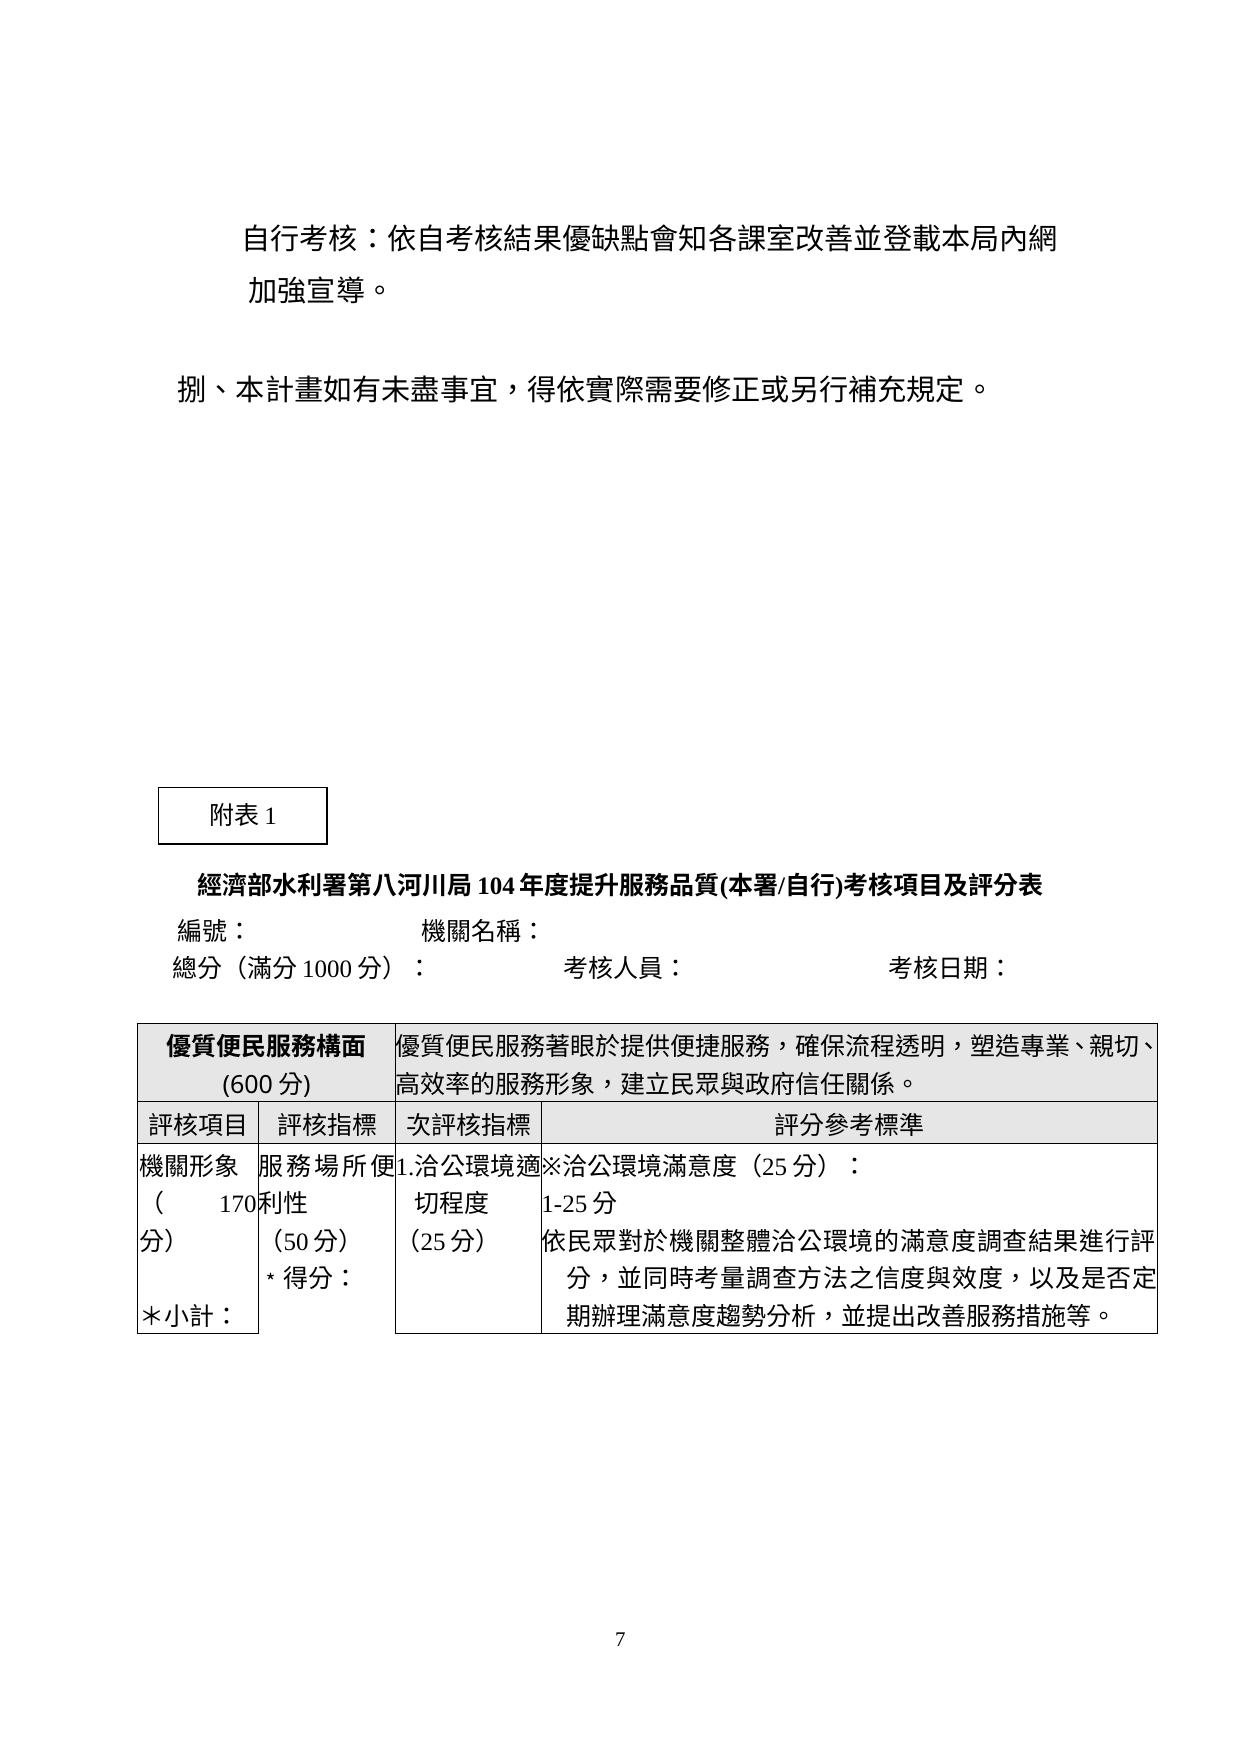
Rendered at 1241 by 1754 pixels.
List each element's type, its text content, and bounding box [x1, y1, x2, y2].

table_cell 評分參考標準 [542, 1102, 1157, 1143]
text 捌、本計畫如有未盡事宜，得依實際需要修正或另行補充規定。 [177, 350, 1063, 425]
table_cell 服務場所便利性 （50分） ﹡得分： [259, 1144, 395, 1333]
text 總分（滿分1000分）： 考核人員： 考核日期： [122, 948, 1063, 986]
table_cell 1.洽公環境適切程度 （25分） [396, 1144, 541, 1333]
table_cell 次評核指標 [396, 1102, 541, 1143]
text 編號： 機關名稱： [177, 911, 1063, 948]
table_header 優質便民服務著眼於提供便捷服務，確保流程透明，塑造專業、親切、高效率的服務形象，建立民眾與政府信任關係。 [396, 1024, 1157, 1101]
table_cell 評核項目 [138, 1102, 258, 1143]
text 自行考核：依自考核結果優缺點會知各課室改善並登載本局內網 [234, 215, 1063, 257]
table_cell ※洽公環境滿意度（25分）： 1-25分 依民眾對於機關整體洽公環境的滿意度調查結果進行評分，並同時考量調查方法之信度與效度，以及是否定期辦理滿意度趨勢分析，並提出改善服務措施等。 [542, 1144, 1157, 1333]
table_header 優質便民服務構面 (600分) [138, 1024, 395, 1101]
table_cell 評核指標 [259, 1102, 395, 1143]
text 附表1 [174, 796, 311, 832]
text 經濟部水利署第八河川局104年度提升服務品質(本署/自行)考核項目及評分表 [177, 865, 1063, 902]
text 加強宣導。 [248, 268, 1063, 310]
table_cell 機關形象 （170分） ＊小計： [138, 1144, 258, 1333]
